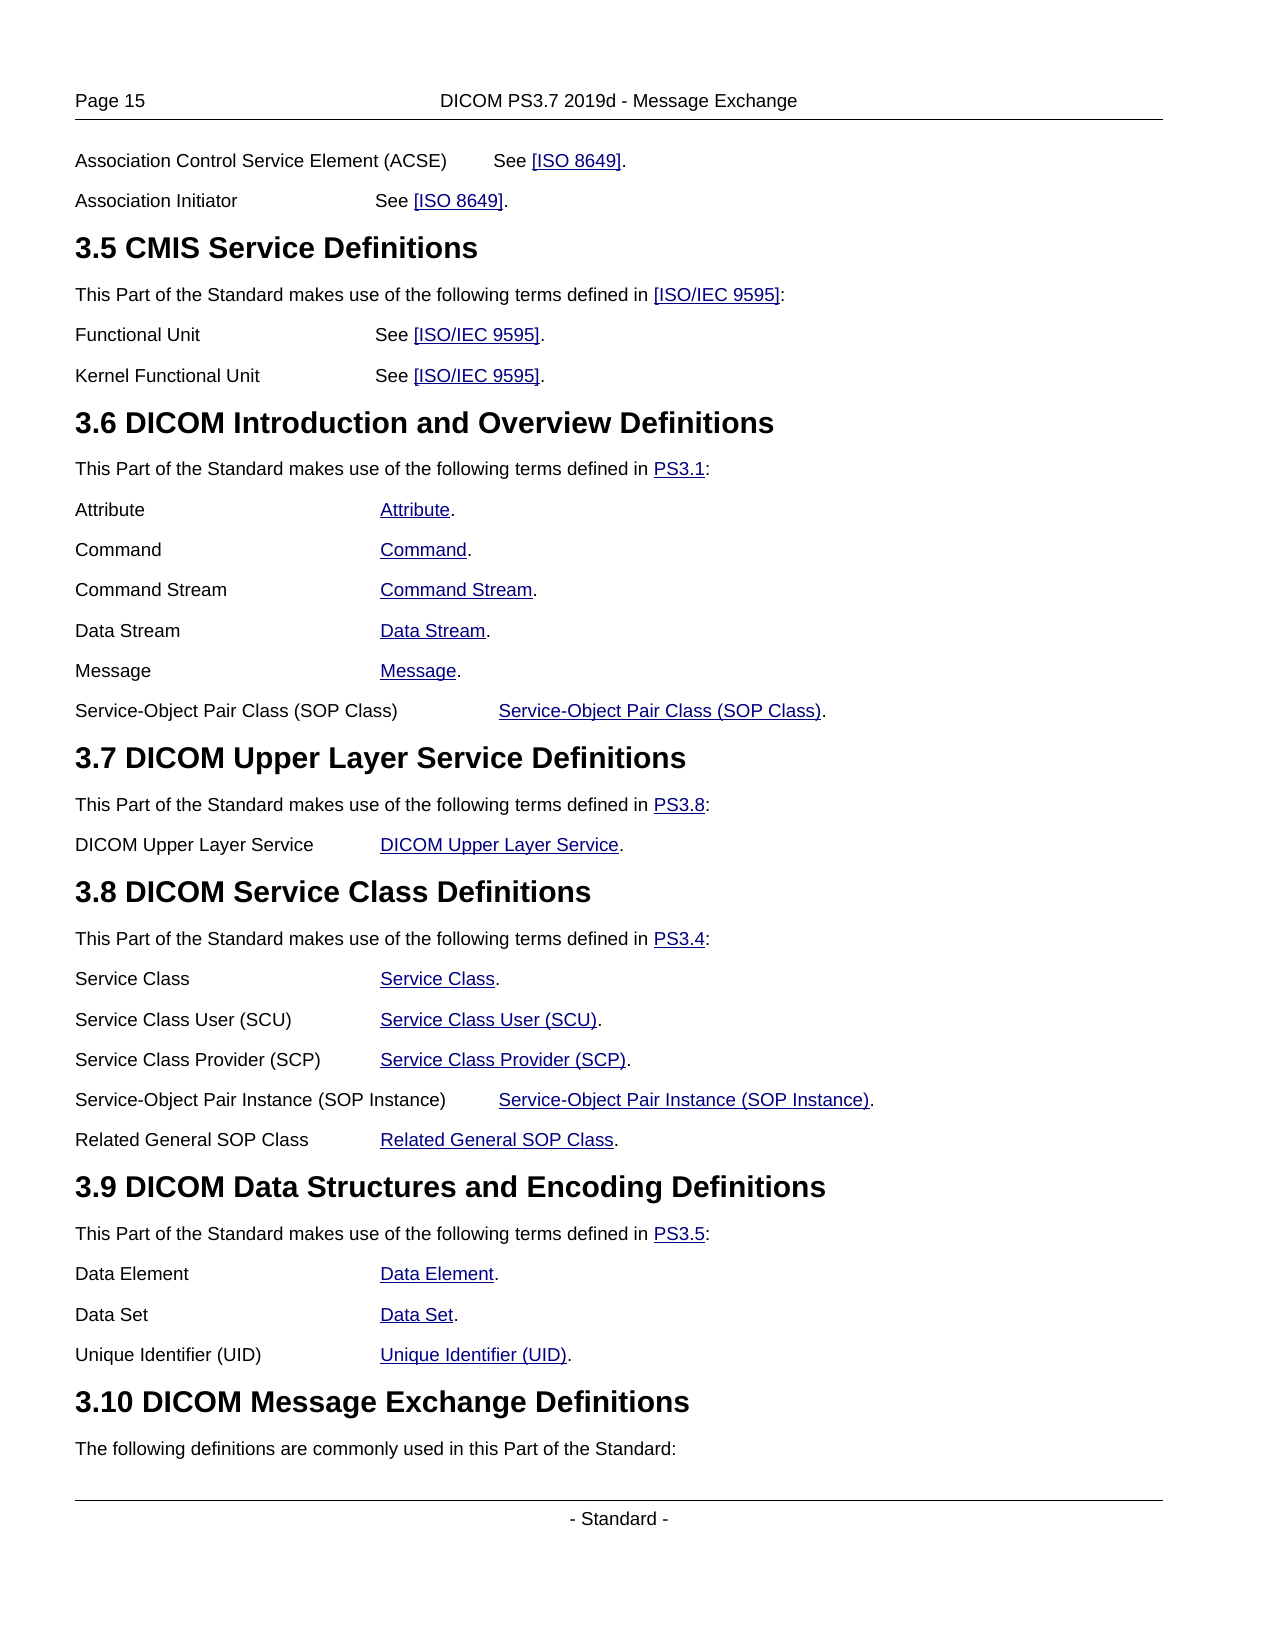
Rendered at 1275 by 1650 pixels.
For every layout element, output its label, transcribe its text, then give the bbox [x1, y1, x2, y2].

text Unique Identifier (UID) Unique Identifier (UID). [75, 1344, 1162, 1365]
text Service-Object Pair Instance (SOP Instance) Service-Object Pair Instance (SOP Instance). [75, 1089, 1162, 1111]
text This Part of the Standard makes use of the following terms defined in PS3.5: [75, 1223, 1162, 1244]
text This Part of the Standard makes use of the following terms defined in [ISO/IEC 9595]: [75, 284, 1162, 306]
text 3.6 DICOM Introduction and Overview Definitions [75, 405, 1162, 439]
text Command Stream Command Stream. [75, 579, 1162, 601]
text 3.7 DICOM Upper Layer Service Definitions [75, 740, 1162, 775]
text Service-Object Pair Class (SOP Class) Service-Object Pair Class (SOP Class). [75, 700, 1162, 722]
text Functional Unit See [ISO/IEC 9595]. [75, 324, 1162, 346]
text 3.10 DICOM Message Exchange Definitions [75, 1384, 1162, 1419]
text DICOM Upper Layer Service DICOM Upper Layer Service. [75, 834, 1162, 856]
text 3.8 DICOM Service Class Definitions [75, 874, 1162, 909]
text Kernel Functional Unit See [ISO/IEC 9595]. [75, 364, 1162, 386]
text This Part of the Standard makes use of the following terms defined in PS3.8: [75, 794, 1162, 815]
text 3.5 CMIS Service Definitions [75, 231, 1162, 265]
text Service Class Provider (SCP) Service Class Provider (SCP). [75, 1049, 1162, 1070]
text Data Set Data Set. [75, 1303, 1162, 1325]
text Command Command. [75, 539, 1162, 560]
text Data Element Data Element. [75, 1263, 1162, 1285]
text Association Initiator See [ISO 8649]. [75, 190, 1162, 212]
text Related General SOP Class Related General SOP Class. [75, 1129, 1162, 1151]
text Service Class Service Class. [75, 968, 1162, 989]
text Data Stream Data Stream. [75, 619, 1162, 641]
text Message Message. [75, 660, 1162, 681]
text This Part of the Standard makes use of the following terms defined in PS3.1: [75, 458, 1162, 480]
text Attribute Attribute. [75, 498, 1162, 520]
text This Part of the Standard makes use of the following terms defined in PS3.4: [75, 928, 1162, 949]
text 3.9 DICOM Data Structures and Encoding Definitions [75, 1169, 1162, 1204]
text The following definitions are commonly used in this Part of the Standard: [75, 1437, 1162, 1459]
text Association Control Service Element (ACSE) See [ISO 8649]. [75, 150, 1162, 172]
text Service Class User (SCU) Service Class User (SCU). [75, 1008, 1162, 1030]
